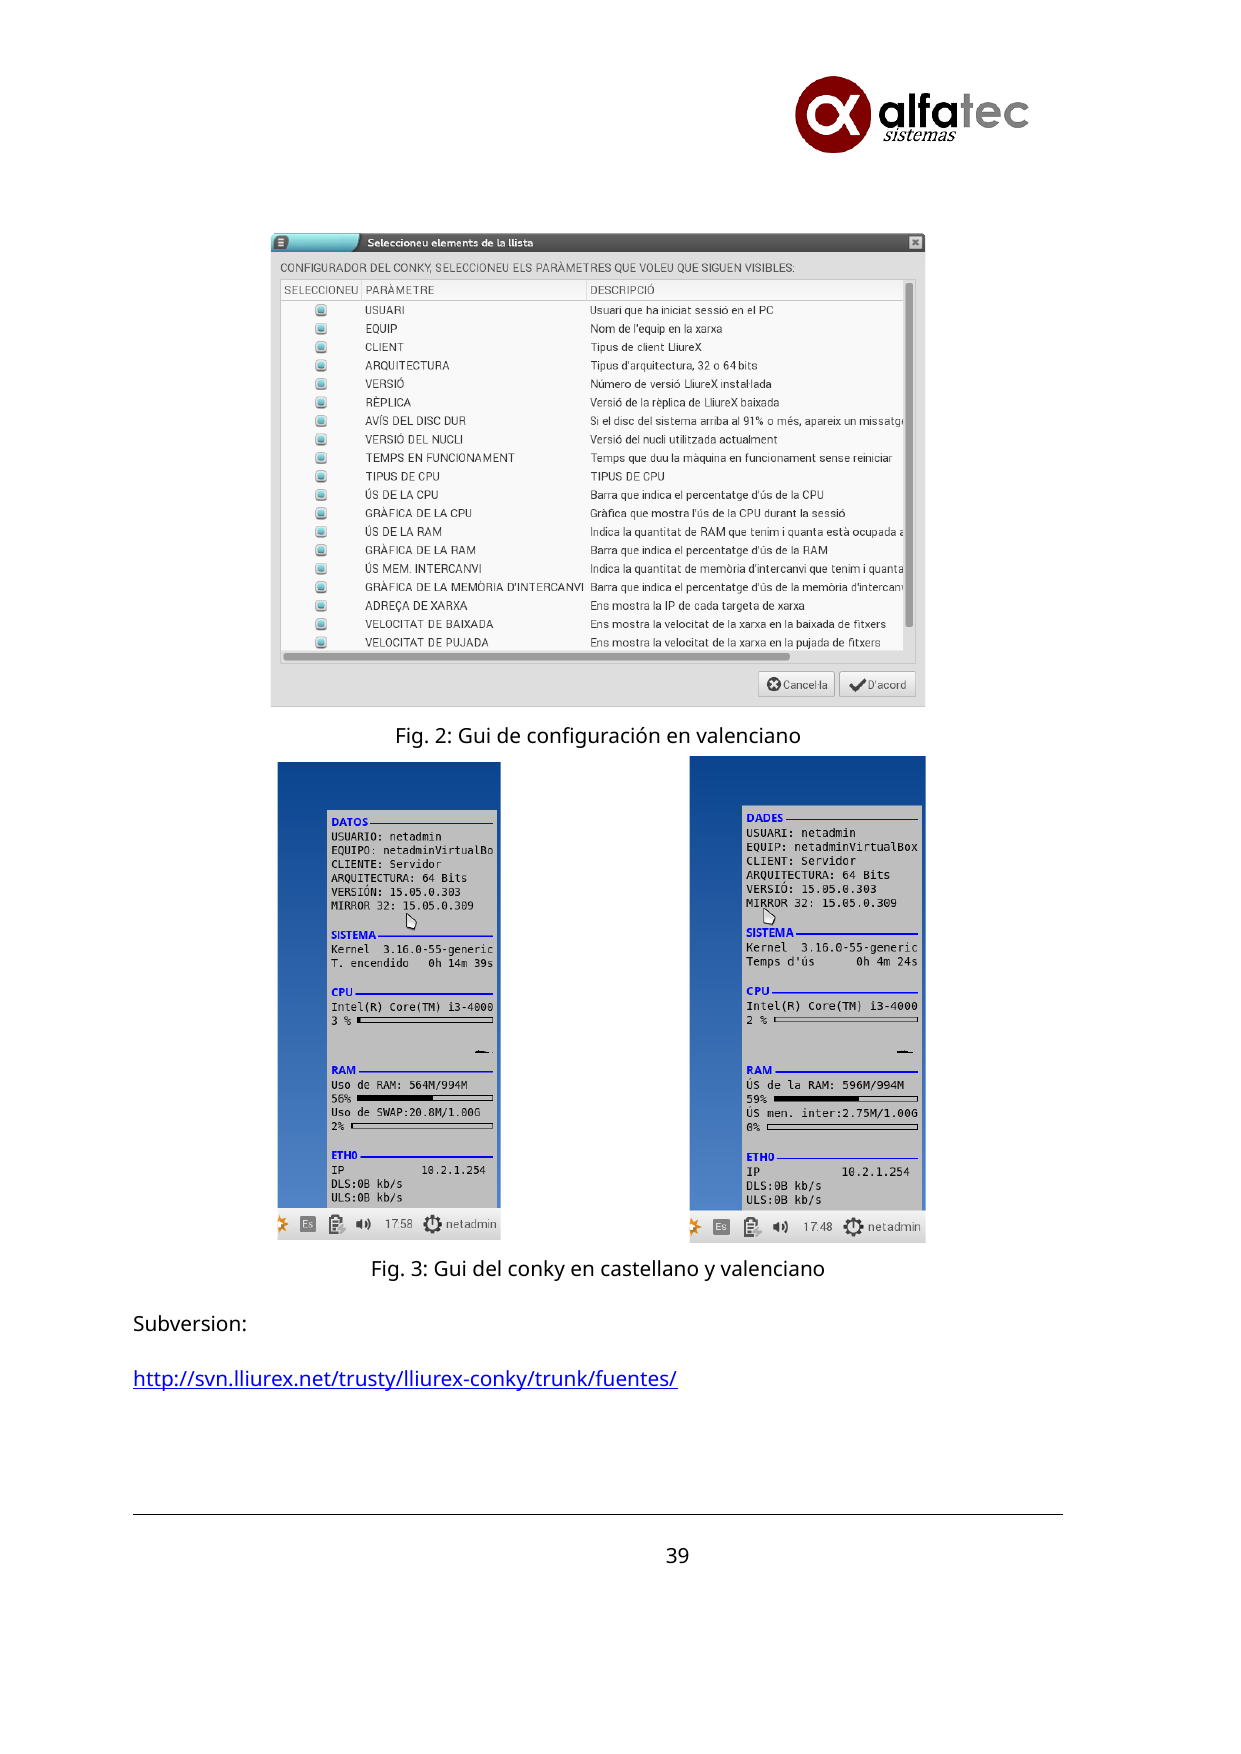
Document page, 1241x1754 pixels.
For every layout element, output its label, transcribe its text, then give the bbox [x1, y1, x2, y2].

picture [795, 76, 1031, 153]
picture [270, 233, 926, 707]
text http://svn.lliurex.net/trusty/lliurex-conky/trunk/fuentes/ [133, 1364, 1063, 1392]
text Fig. 2: Gui de configuración en valenciano [133, 234, 1063, 749]
text Subversion: [133, 1309, 1063, 1337]
text Fig. 3: Gui del conky en castellano y valenciano [133, 776, 1063, 1282]
